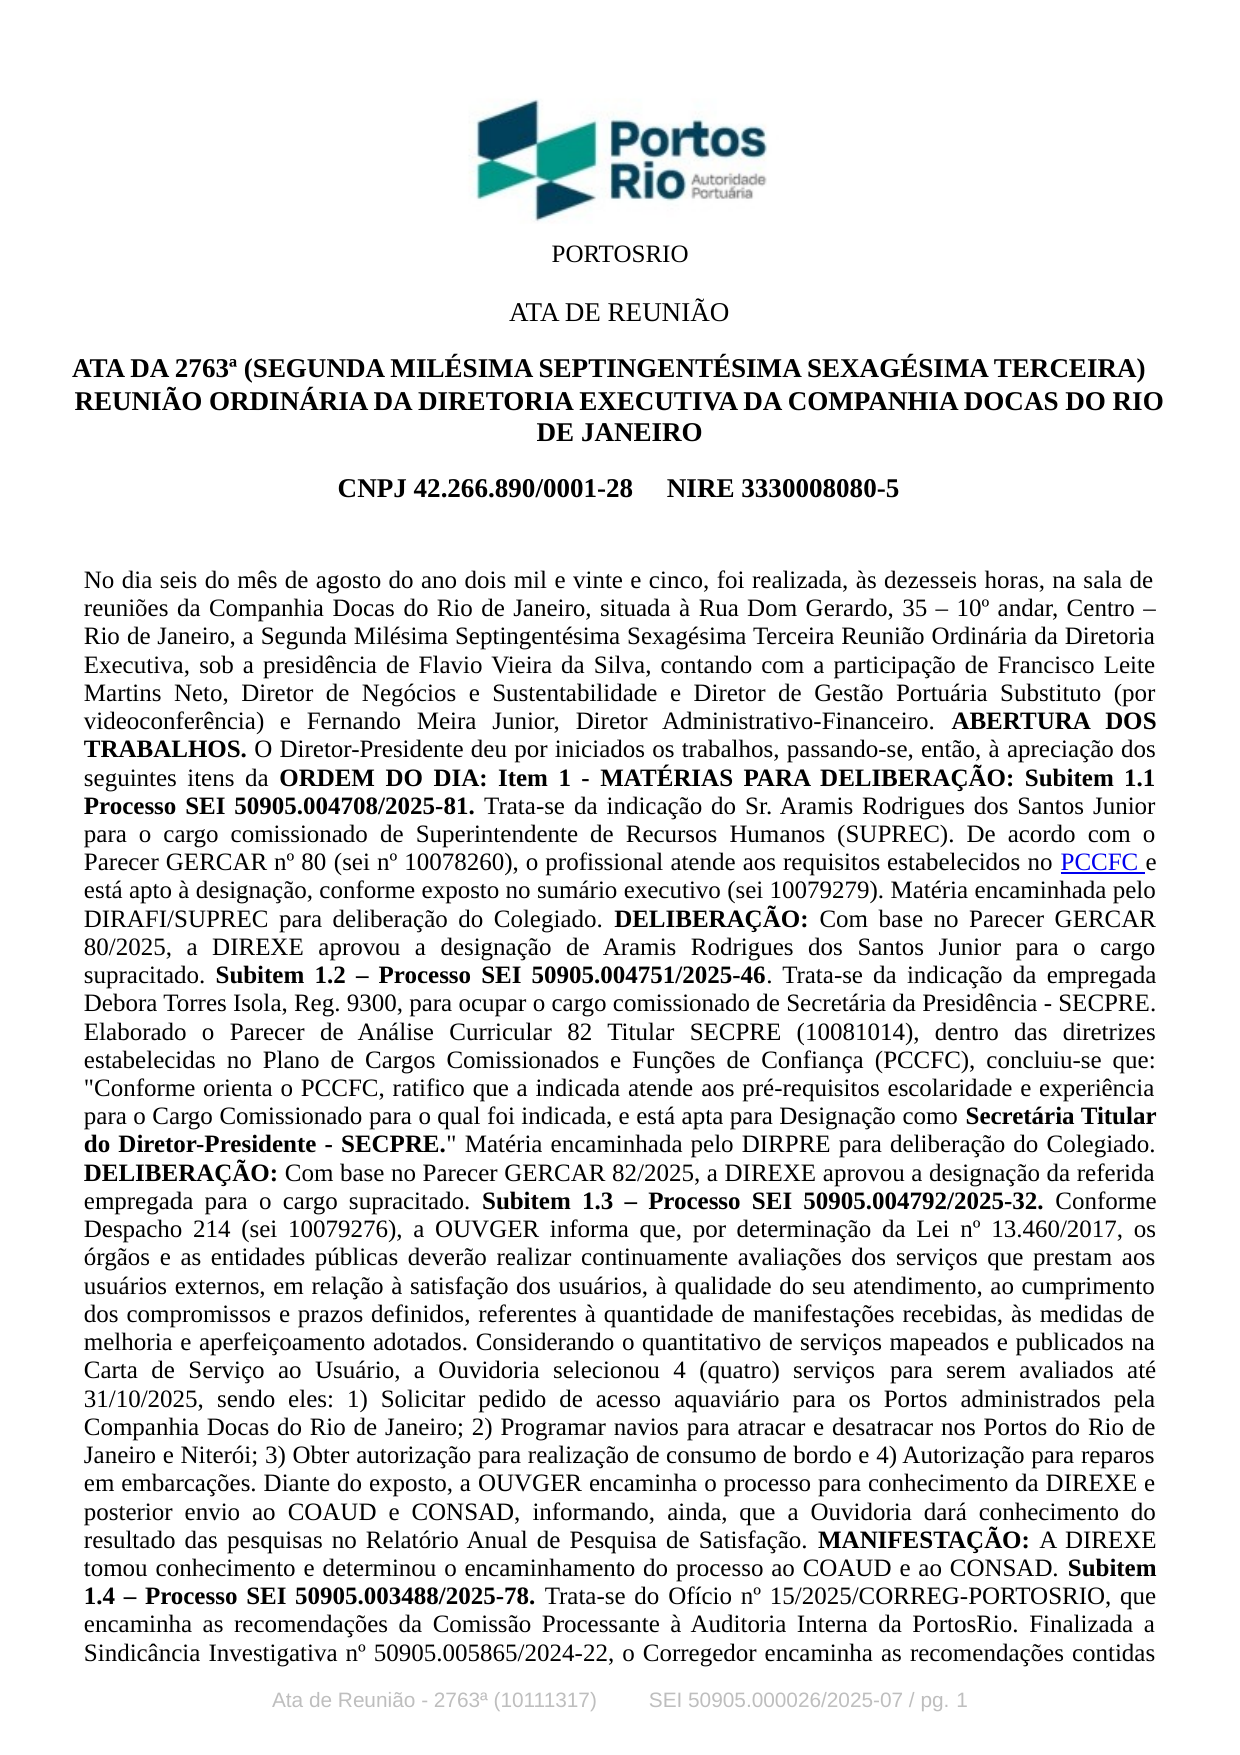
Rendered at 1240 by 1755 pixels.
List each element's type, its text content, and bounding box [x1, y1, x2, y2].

text No dia seis do mês de agosto do ano dois mil e vinte e cinco, foi realizada, às dezesseis horas, na sala de reuniões da Companhia Docas do Rio de Janeiro, situada à Rua Dom Gerardo, 35 – 10º andar, Centro – Rio de Janeiro, a Segunda Milésima Septingentésima Sexagésima Terceira Reunião Ordinária da Diretoria Executiva, sob a presidência de Flavio Vieira da Silva, contando com a participação de Francisco Leite Martins Neto, Diretor de Negócios e Sustentabilidade e Diretor de Gestão Portuária Substituto (por videoconferência) e Fernando Meira Junior, Diretor Administrativo-Financeiro. ABERTURA DOS TRABALHOS. O Diretor-Presidente deu por iniciados os trabalhos, passando-se, então, à apreciação dos seguintes itens da ORDEM DO DIA: Item 1 - MATÉRIAS PARA DELIBERAÇÃO: Subitem 1.1 Processo SEI 50905.004708/2025-81. Trata-se da indicação do Sr. Aramis Rodrigues dos Santos Junior para o cargo comissionado de Superintendente de Recursos Humanos (SUPREC). De acordo com o Parecer GERCAR nº 80 (sei nº 10078260), o profissional atende aos requisitos estabelecidos no PCCFC e está apto à designação, conforme exposto no sumário executivo (sei 10079279). Matéria encaminhada pelo DIRAFI/SUPREC para deliberação do Colegiado. DELIBERAÇÃO: Com base no Parecer GERCAR 80/2025, a DIREXE aprovou a designação de Aramis Rodrigues dos Santos Junior para o cargo supracitado. Subitem 1.2 – Processo SEI 50905.004751/2025-46. Trata-se da indicação da empregada Debora Torres Isola, Reg. 9300, para ocupar o cargo comissionado de Secretária da Presidência - SECPRE. Elaborado o Parecer de Análise Curricular 82 Titular SECPRE (10081014), dentro das diretrizes estabelecidas no Plano de Cargos Comissionados e Funções de Confiança (PCCFC), concluiu-se que: "Conforme orienta o PCCFC, ratifico que a indicada atende aos pré-requisitos escolaridade e experiência para o Cargo Comissionado para o qual foi indicada, e está apta para Designação como Secretária Titular do Diretor-Presidente - SECPRE." Matéria encaminhada pelo DIRPRE para deliberação do Colegiado. DELIBERAÇÃO: Com base no Parecer GERCAR 82/2025, a DIREXE aprovou a designação da referida empregada para o cargo supracitado. Subitem 1.3 – Processo SEI 50905.004792/2025-32. Conforme Despacho 214 (sei 10079276), a OUVGER informa que, por determinação da Lei nº 13.460/2017, os órgãos e as entidades públicas deverão realizar continuamente avaliações dos serviços que prestam aos usuários externos, em relação à satisfação dos usuários, à qualidade do seu atendimento, ao cumprimento dos compromissos e prazos definidos, referentes à quantidade de manifestações recebidas, às medidas de melhoria e aperfeiçoamento adotados. Considerando o quantitativo de serviços mapeados e publicados na Carta de Serviço ao Usuário, a Ouvidoria selecionou 4 (quatro) serviços para serem avaliados até 31/10/2025, sendo eles: 1) Solicitar pedido de acesso aquaviário para os Portos administrados pela Companhia Docas do Rio de Janeiro; 2) Programar navios para atracar e desatracar nos Portos do Rio de Janeiro e Niterói; 3) Obter autorização para realização de consumo de bordo e 4) Autorização para reparos em embarcações. Diante do exposto, a OUVGER encaminha o processo para conhecimento da DIREXE e posterior envio ao COAUD e CONSAD, informando, ainda, que a Ouvidoria dará conhecimento do resultado das pesquisas no Relatório Anual de Pesquisa de Satisfação. MANIFESTAÇÃO: A DIREXE tomou conhecimento e determinou o encaminhamento do processo ao COAUD e ao CONSAD. Subitem 1.4 – Processo SEI 50905.003488/2025-78. Trata-se do Ofício nº 15/2025/CORREG-PORTOSRIO, que encaminha as recomendações da Comissão Processante à Auditoria Interna da PortosRio. Finalizada a Sindicância Investigativa nº 50905.005865/2024-22, o Corregedor encaminha as recomendações contidas [84, 566, 1157, 1666]
text ATA DA 2763ª (SEGUNDA MILÉSIMA SEPTINGENTÉSIMA SEXAGÉSIMA TERCEIRA) [72, 352, 1169, 383]
text ATA DE REUNIÃO [71, 296, 1168, 327]
text CNPJ 42.266.890/0001-28 NIRE 3330008080-5 [71, 472, 1166, 503]
text PORTOSRIO [390, 239, 850, 268]
text REUNIÃO ORDINÁRIA DA DIRETORIA EXECUTIVA DA COMPANHIA DOCAS DO RIO DE JANEIRO [71, 385, 1169, 447]
